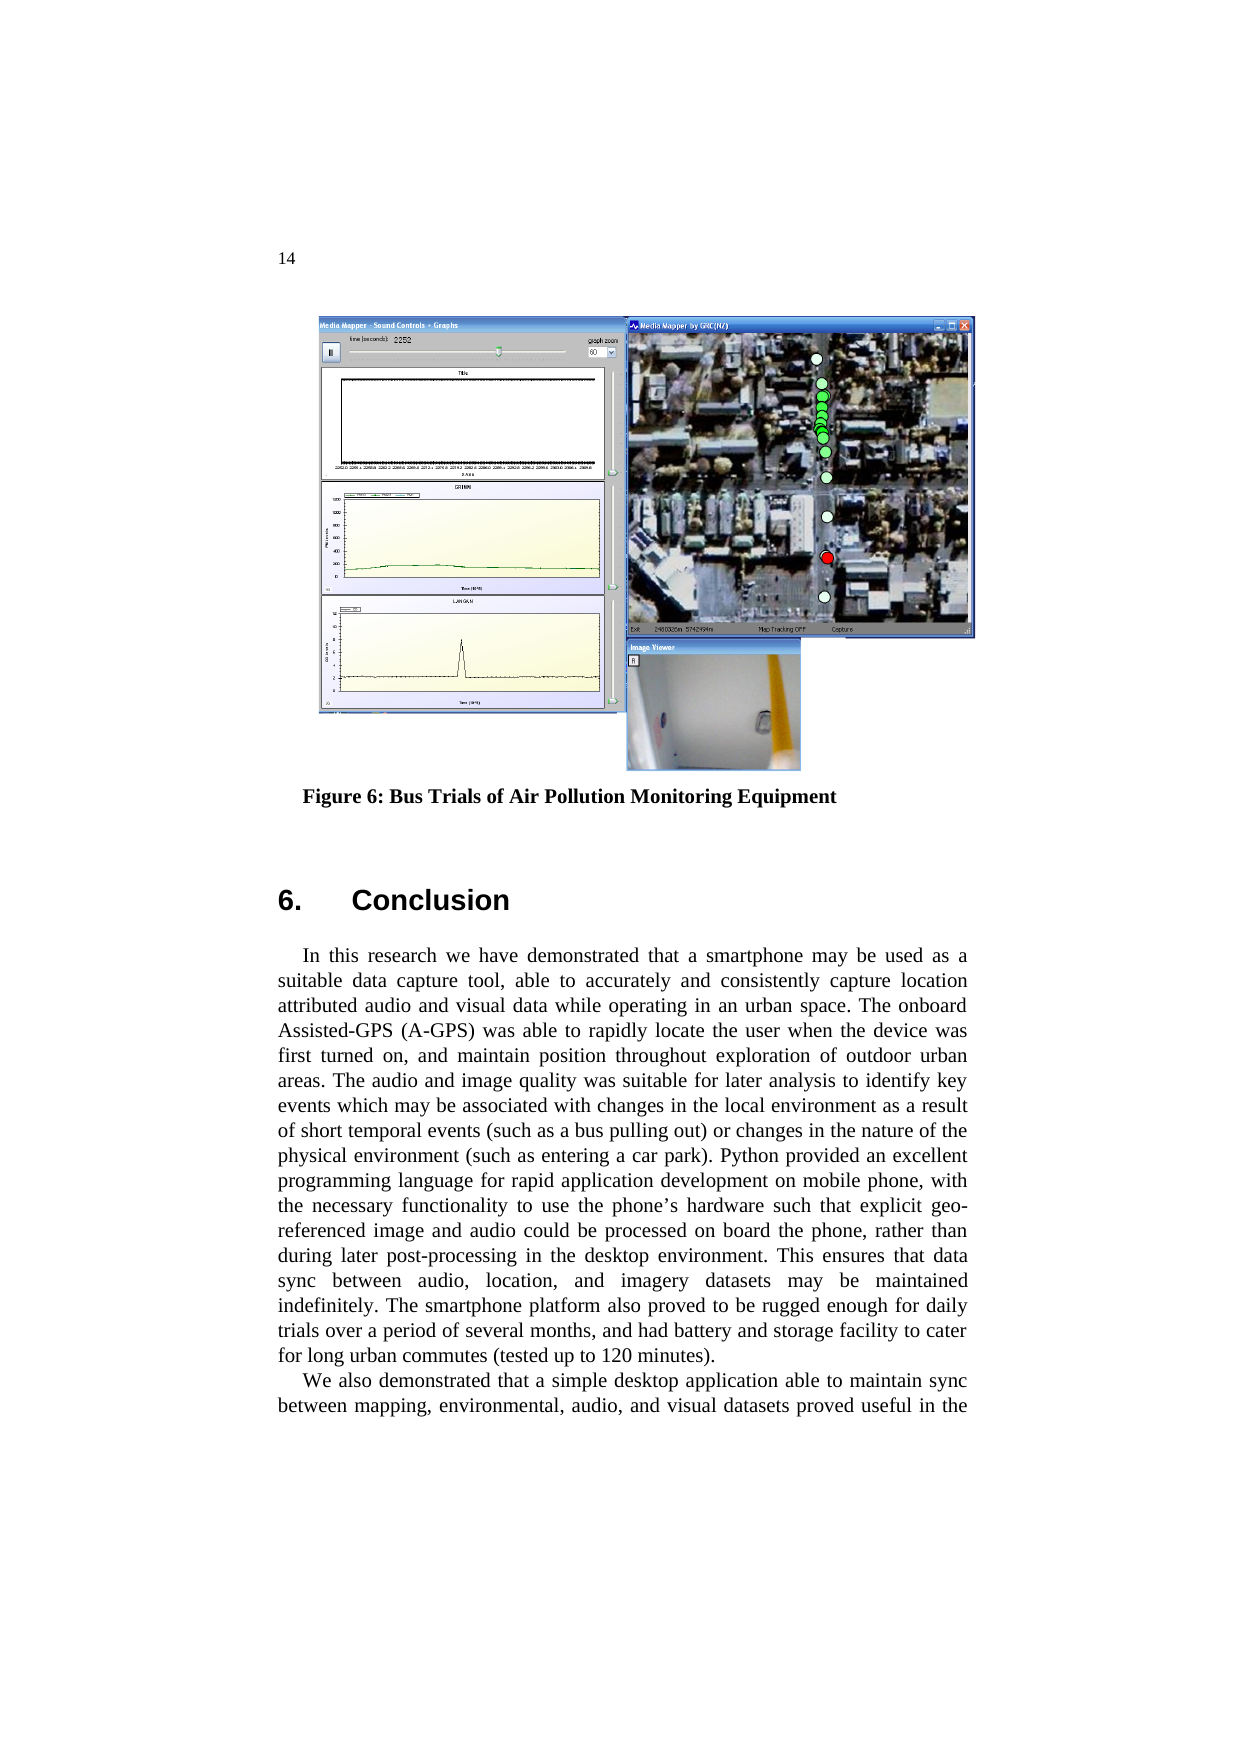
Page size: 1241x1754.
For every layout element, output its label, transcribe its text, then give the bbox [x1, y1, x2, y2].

text Figure 6: Bus Trials of Air Pollution Monitoring Equipment [278, 783, 968, 808]
subtitle Conclusion [278, 883, 968, 917]
text In this research we have demonstrated that a smartphone may be used as a suitable data capture tool, able to accurately and consistently capture location attributed audio and visual data while operating in an urban space. The onboard Assisted-GPS (A-GPS) was able to rapidly locate the user when the device was first turned on, and maintain position throughout exploration of outdoor urban areas. The audio and image quality was suitable for later analysis to identify key events which may be associated with changes in the local environment as a result of short temporal events (such as a bus pulling out) or changes in the nature of the physical environment (such as entering a car park). Python provided an excellent programming language for rapid application development on mobile phone, with the necessary functionality to use the phone’s hardware such that explicit geo-referenced image and audio could be processed on board the phone, rather than during later post-processing in the desktop environment. This ensures that data sync between audio, location, and imagery datasets may be maintained indefinitely. The smartphone platform also proved to be rugged enough for daily trials over a period of several months, and had battery and storage facility to cater for long urban commutes (tested up to 120 minutes). [278, 942, 968, 1367]
text We also demonstrated that a simple desktop application able to maintain sync between mapping, environmental, audio, and visual datasets proved useful in the [278, 1367, 968, 1417]
